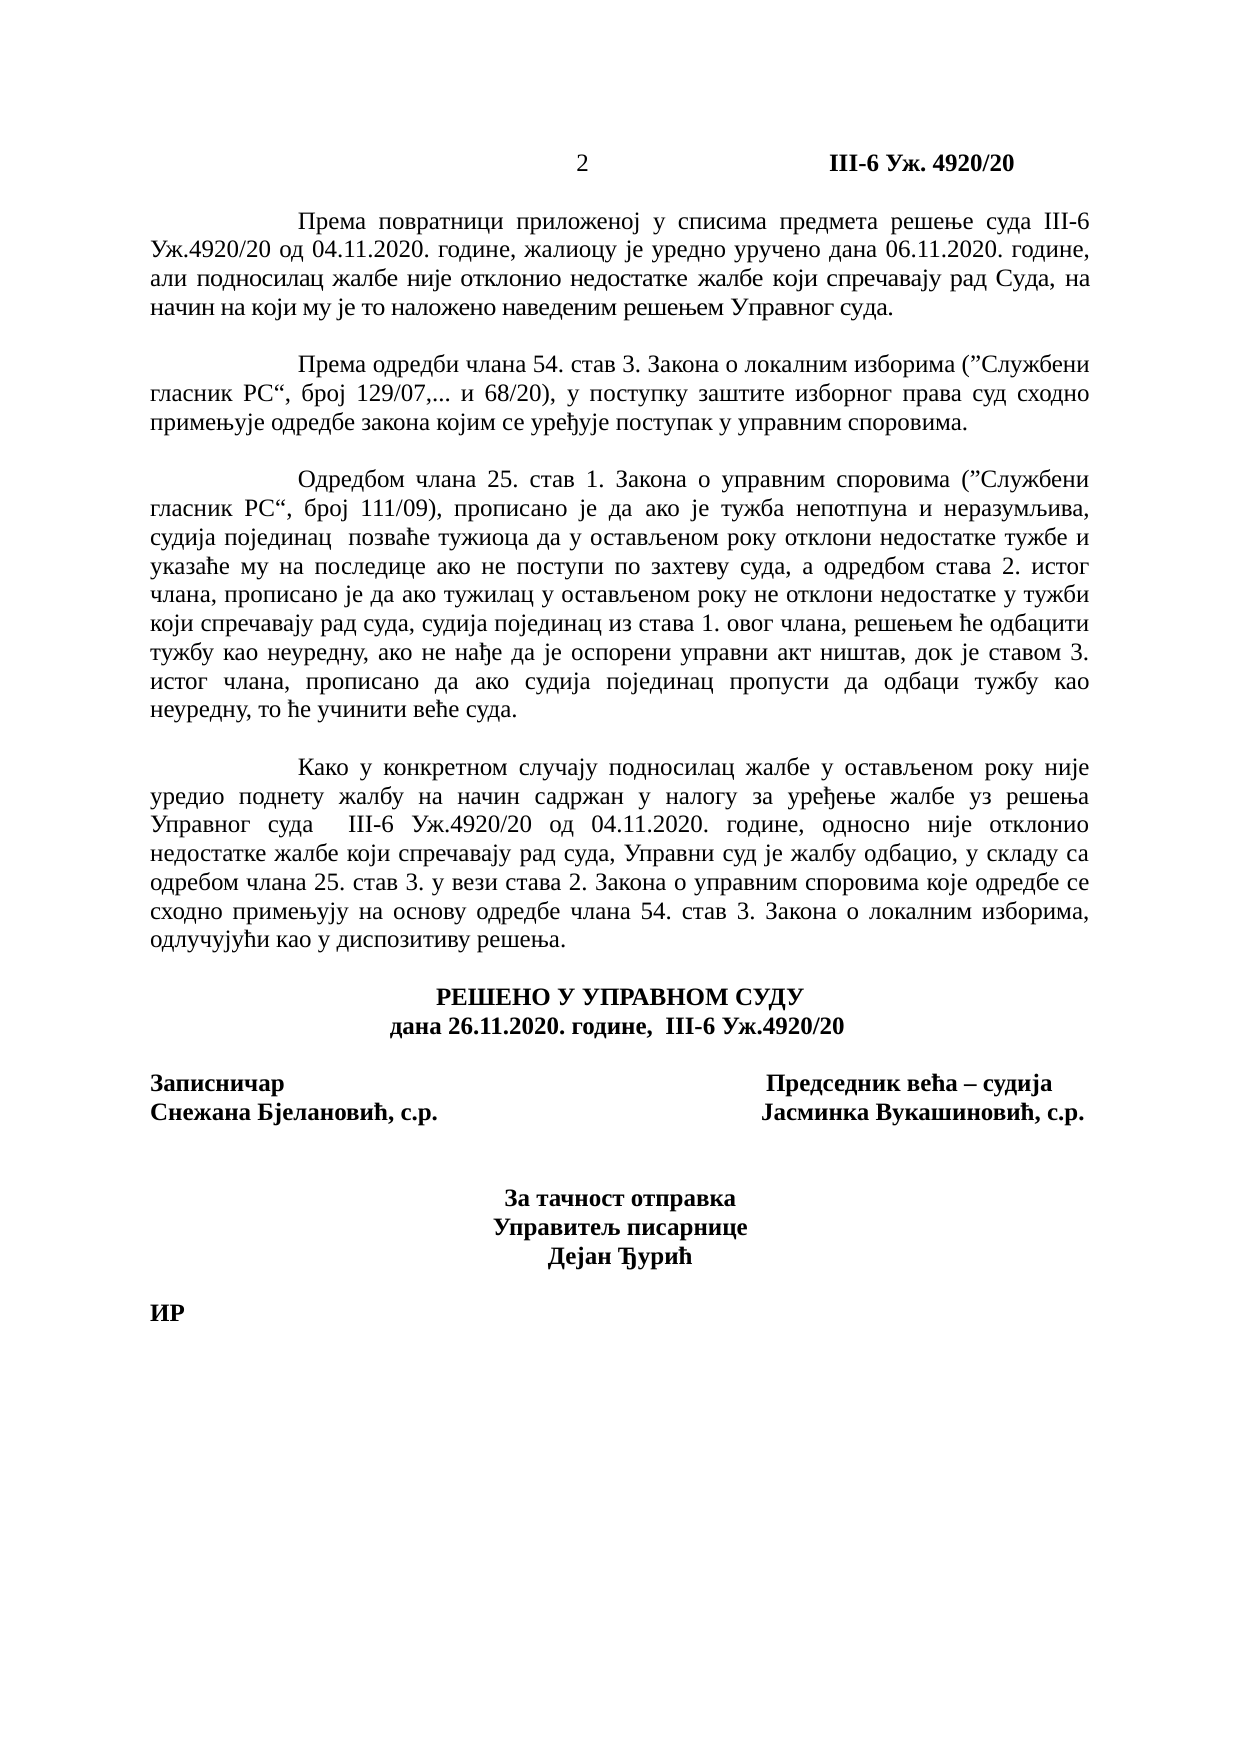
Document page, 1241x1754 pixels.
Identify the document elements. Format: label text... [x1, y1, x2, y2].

text Одредбом члана 25. став 1. Закона о управним споровима (”Службени гласник РС“, број 111/09), прописано је да ако је тужба непотпуна и неразумљива, судија појединац позваће тужиоца да у остављеном року отклони недостатке тужбе и указаће му на последице ако не поступи по захтеву суда, а одредбом става 2. истог члана, прописано је да ако тужилац у остављеном року не отклони недостатке у тужби који спречавају рад суда, судија појединац из става 1. овог члана, решењем ће одбацити тужбу као неуредну, ако не нађе да је оспорени управни акт ништав, док је ставом 3. истог члана, прописано да ако судија појединац пропусти да одбаци тужбу као неуредну, то ће учинити веће суда. [150, 464, 1090, 723]
text ИР [150, 1298, 1090, 1327]
text Према одредби члана 54. став 3. Закона о локалним изборима (”Службени гласник РС“, број 129/07,... и 68/20), у поступку заштите изборног права суд сходно примењује одредбе закона којим се уређује поступак у управним споровима. [150, 349, 1090, 436]
text Према повратници приложеној у списима предмета решење суда III-6 Уж.4920/20 од 04.11.2020. године, жалиоцу је уредно уручено дана 06.11.2020. године, али подносилац жалбе није отклонио недостатке жалбе који спречавају рад Суда, на начин на који му је то наложено наведеним решењем Управног суда. [150, 206, 1090, 321]
text Снежана Бјелановић, с.р. Јасминка Вукашиновић, с.р. [150, 1097, 1090, 1126]
text Управитељ писарнице [150, 1212, 1090, 1241]
text РЕШЕНО У УПРАВНОМ СУДУ [150, 982, 1090, 1011]
text Записничар Председник већа – судија [150, 1068, 1090, 1097]
text Како у конкретном случају подносилац жалбе у остављеном року није уредио поднету жалбу на начин садржан у налогу за уређење жалбе уз решења Управног суда III-6 Уж.4920/20 од 04.11.2020. године, односно није отклонио недостатке жалбе који спречавају рад суда, Управни суд је жалбу одбацио, у складу са одребом члана 25. став 3. у вези става 2. Закона о управним споровима које одредбе се сходно примењују на основу одредбе члана 54. став 3. Закона о локалним изборима, одлучујући као у диспозитиву решења. [150, 752, 1090, 953]
text Дејан Ђурић [150, 1241, 1090, 1269]
text За тачност отправка [150, 1183, 1090, 1212]
text дана 26.11.2020. године, III-6 Уж.4920/20 [150, 1011, 1090, 1039]
